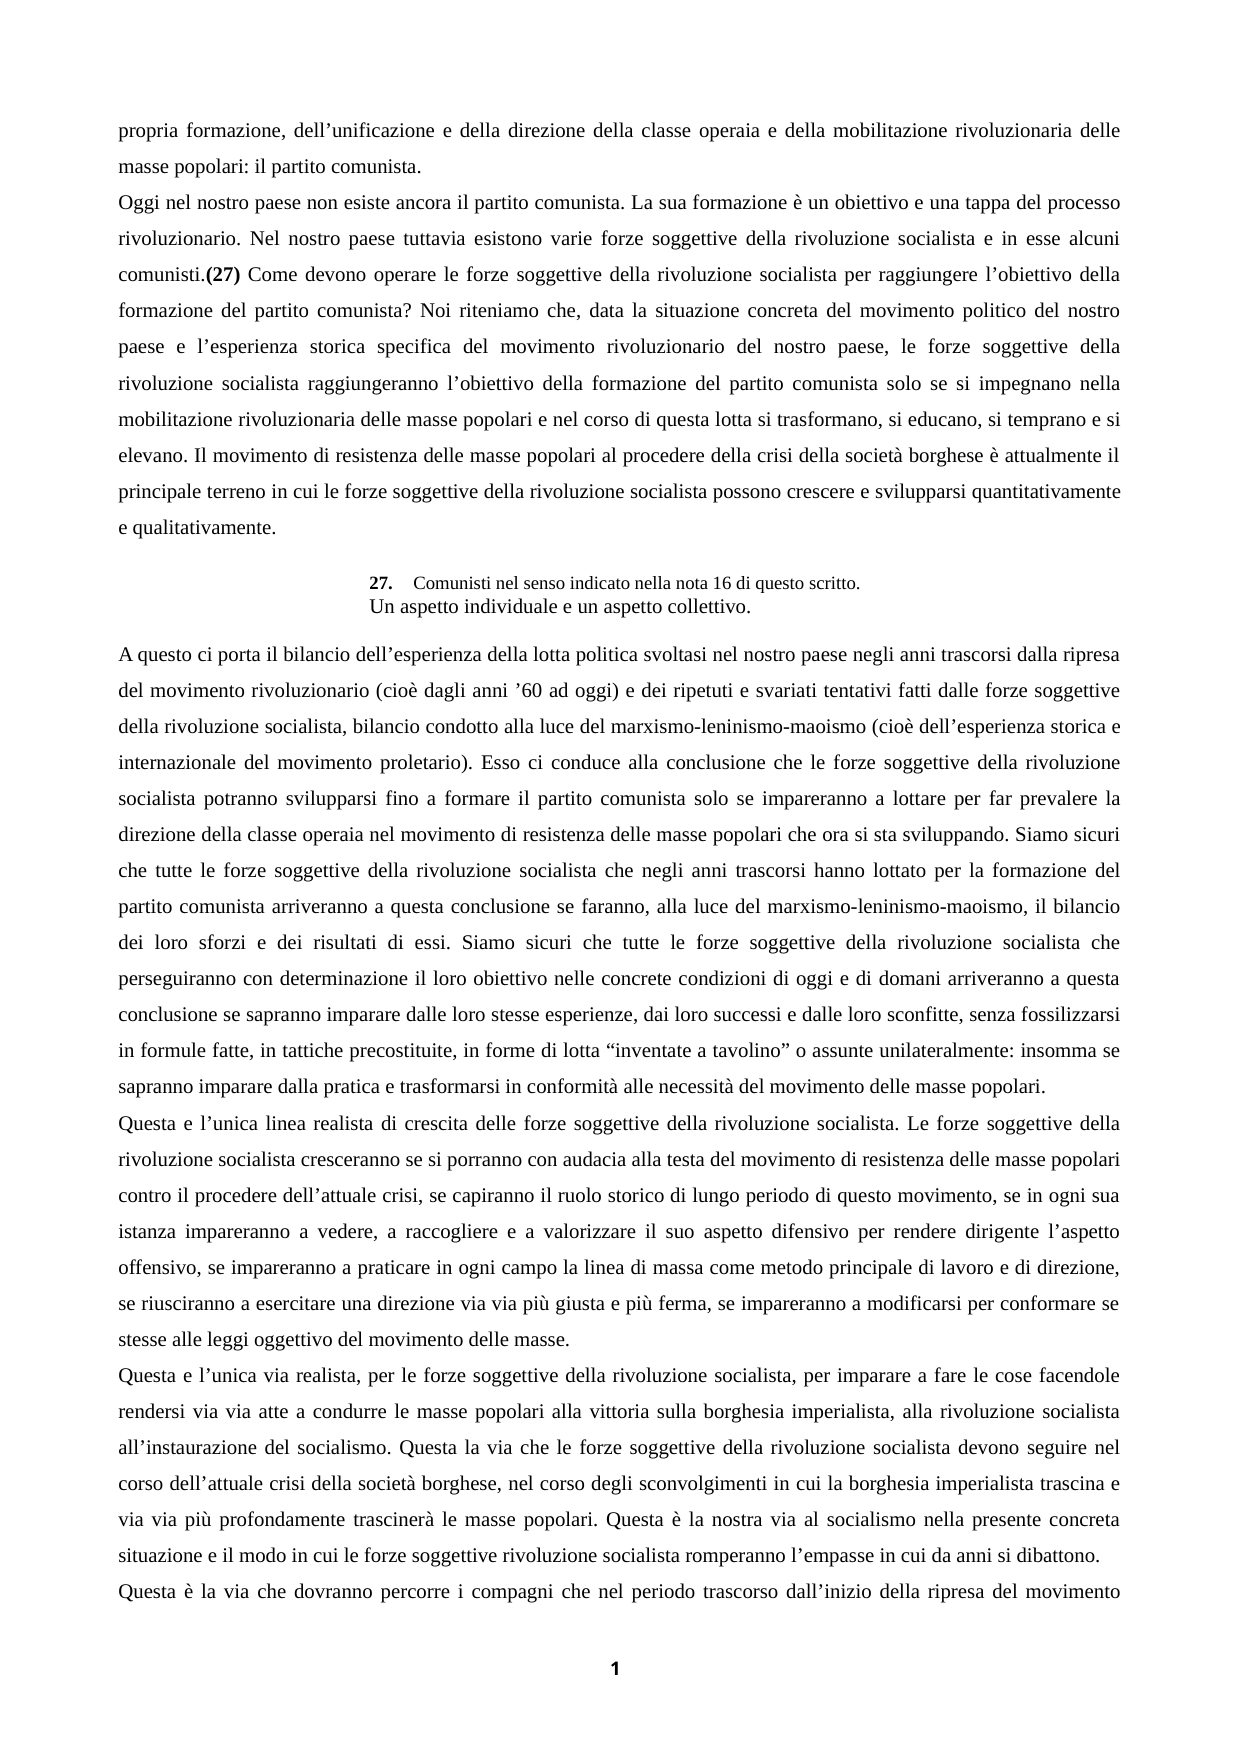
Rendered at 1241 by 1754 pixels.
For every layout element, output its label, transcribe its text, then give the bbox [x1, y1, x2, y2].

text 27. Comunisti nel senso indicato nella nota 16 di questo scritto. [369, 572, 1122, 594]
text Questa è la via che dovranno percorre i compagni che nel periodo trascorso dall’inizio della ripresa del movimento [118, 1579, 1122, 1603]
text A questo ci porta il bilancio dell’esperienza della lotta politica svoltasi nel nostro paese negli anni trascorsi dalla ripresa del movimento rivoluzionario (cioè dagli anni ’60 ad oggi) e dei ripetuti e svariati tentativi fatti dalle forze soggettive della rivoluzione socialista, bilancio condotto alla luce del marxismo-leninismo-maoismo (cioè dell’esperienza storica e internazionale del movimento proletario). Esso ci conduce alla conclusione che le forze soggettive della rivoluzione socialista potranno svilupparsi fino a formare il partito comunista solo se impareranno a lottare per far prevalere la direzione della classe operaia nel movimento di resistenza delle masse popolari che ora si sta sviluppando. Siamo sicuri che tutte le forze soggettive della rivoluzione socialista che negli anni trascorsi hanno lottato per la formazione del partito comunista arriveranno a questa conclusione se faranno, alla luce del marxismo-leninismo-maoismo, il bilancio dei loro sforzi e dei risultati di essi. Siamo sicuri che tutte le forze soggettive della rivoluzione socialista che perseguiranno con determinazione il loro obiettivo nelle concrete condizioni di oggi e di domani arriveranno a questa conclusione se sapranno imparare dalle loro stesse esperienze, dai loro successi e dalle loro sconfitte, senza fossilizzarsi in formule fatte, in tattiche precostituite, in forme di lotta “inventate a tavolino” o assunte unilateralmente: insomma se sapranno imparare dalla pratica e trasformarsi in conformità alle necessità del movimento delle masse popolari. [118, 642, 1122, 1098]
text Oggi nel nostro paese non esiste ancora il partito comunista. La sua formazione è un obiettivo e una tappa del processo rivoluzionario. Nel nostro paese tuttavia esistono varie forze soggettive della rivoluzione socialista e in esse alcuni comunisti.(27) Come devono operare le forze soggettive della rivoluzione socialista per raggiungere l’obiettivo della formazione del partito comunista? Noi riteniamo che, data la situazione concreta del movimento politico del nostro paese e l’esperienza storica specifica del movimento rivoluzionario del nostro paese, le forze soggettive della rivoluzione socialista raggiungeranno l’obiettivo della formazione del partito comunista solo se si impegnano nella mobilitazione rivoluzionaria delle masse popolari e nel corso di questa lotta si trasformano, si educano, si temprano e si elevano. Il movimento di resistenza delle masse popolari al procedere della crisi della società borghese è attualmente il principale terreno in cui le forze soggettive della rivoluzione socialista possono crescere e svilupparsi quantitativamente e qualitativamente. [118, 190, 1122, 539]
text propria formazione, dell’unificazione e della direzione della classe operaia e della mobilitazione rivoluzionaria delle masse popolari: il partito comunista. [118, 118, 1122, 178]
text Questa e l’unica linea realista di crescita delle forze soggettive della rivoluzione socialista. Le forze soggettive della rivoluzione socialista cresceranno se si porranno con audacia alla testa del movimento di resistenza delle masse popolari contro il procedere dell’attuale crisi, se capiranno il ruolo storico di lungo periodo di questo movimento, se in ogni sua istanza impareranno a vedere, a raccogliere e a valorizzare il suo aspetto difensivo per rendere dirigente l’aspetto offensivo, se impareranno a praticare in ogni campo la linea di massa come metodo principale di lavoro e di direzione, se riusciranno a esercitare una direzione via via più giusta e più ferma, se impareranno a modificarsi per conformare se stesse alle leggi oggettivo del movimento delle masse. [118, 1110, 1122, 1351]
text Un aspetto individuale e un aspetto collettivo. [369, 594, 1122, 618]
text Questa e l’unica via realista, per le forze soggettive della rivoluzione socialista, per imparare a fare le cose facendole rendersi via via atte a condurre le masse popolari alla vittoria sulla borghesia imperialista, alla rivoluzione socialista all’instaurazione del socialismo. Questa la via che le forze soggettive della rivoluzione socialista devono seguire nel corso dell’attuale crisi della società borghese, nel corso degli sconvolgimenti in cui la borghesia imperialista trascina e via via più profondamente trascinerà le masse popolari. Questa è la nostra via al socialismo nella presente concreta situazione e il modo in cui le forze soggettive rivoluzione socialista romperanno l’empasse in cui da anni si dibattono. [118, 1363, 1122, 1567]
